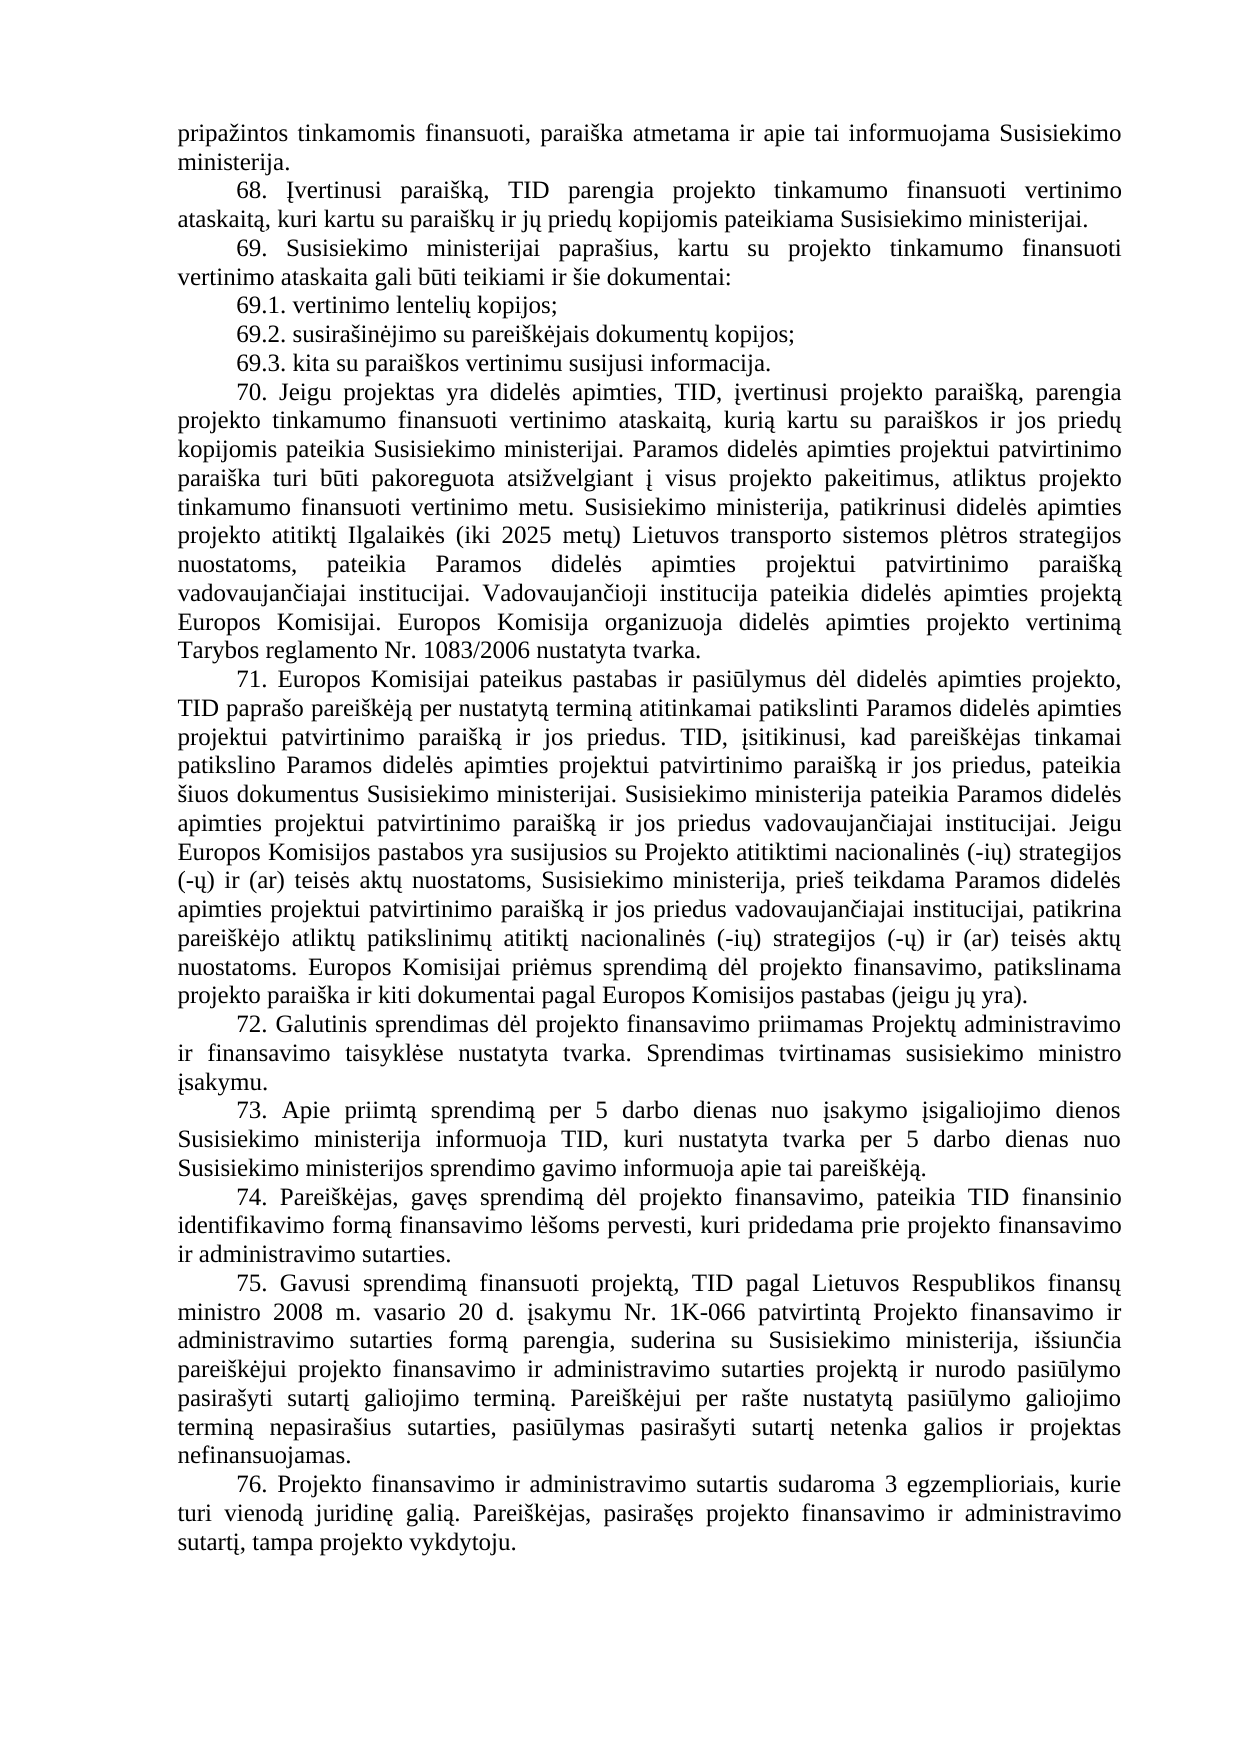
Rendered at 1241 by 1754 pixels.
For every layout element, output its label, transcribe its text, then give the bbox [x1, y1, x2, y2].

text 72. Galutinis sprendimas dėl projekto finansavimo priimamas Projektų administravimo ir finansavimo taisyklėse nustatyta tvarka. Sprendimas tvirtinamas susisiekimo ministro įsakymu. [177, 1009, 1122, 1096]
text 74. Pareiškėjas, gavęs sprendimą dėl projekto finansavimo, pateikia TID finansinio identifikavimo formą finansavimo lėšoms pervesti, kuri pridedama prie projekto finansavimo ir administravimo sutarties. [177, 1182, 1122, 1268]
text 68. Įvertinusi paraišką, TID parengia projekto tinkamumo finansuoti vertinimo ataskaitą, kuri kartu su paraiškų ir jų priedų kopijomis pateikiama Susisiekimo ministerijai. [177, 176, 1122, 233]
text 76. Projekto finansavimo ir administravimo sutartis sudaroma 3 egzemplioriais, kurie turi vienodą juridinę galią. Pareiškėjas, pasirašęs projekto finansavimo ir administravimo sutartį, tampa projekto vykdytoju. [177, 1469, 1122, 1556]
text pripažintos tinkamomis finansuoti, paraiška atmetama ir apie tai informuojama Susisiekimo ministerija. [177, 118, 1122, 176]
text 73. Apie priimtą sprendimą per 5 darbo dienas nuo įsakymo įsigaliojimo dienos Susisiekimo ministerija informuoja TID, kuri nustatyta tvarka per 5 darbo dienas nuo Susisiekimo ministerijos sprendimo gavimo informuoja apie tai pareiškėją. [177, 1096, 1122, 1182]
text 69.3. kita su paraiškos vertinimu susijusi informacija. [177, 348, 1122, 377]
text 69. Susisiekimo ministerijai paprašius, kartu su projekto tinkamumo finansuoti vertinimo ataskaita gali būti teikiami ir šie dokumentai: [177, 233, 1122, 291]
text 75. Gavusi sprendimą finansuoti projektą, TID pagal Lietuvos Respublikos finansų ministro 2008 m. vasario 20 d. įsakymu Nr. 1K-066 patvirtintą Projekto finansavimo ir administravimo sutarties formą parengia, suderina su Susisiekimo ministerija, išsiunčia pareiškėjui projekto finansavimo ir administravimo sutarties projektą ir nurodo pasiūlymo pasirašyti sutartį galiojimo terminą. Pareiškėjui per rašte nustatytą pasiūlymo galiojimo terminą nepasirašius sutarties, pasiūlymas pasirašyti sutartį netenka galios ir projektas nefinansuojamas. [177, 1268, 1122, 1469]
text 69.2. susirašinėjimo su pareiškėjais dokumentų kopijos; [177, 319, 1122, 348]
text 70. Jeigu projektas yra didelės apimties, TID, įvertinusi projekto paraišką, parengia projekto tinkamumo finansuoti vertinimo ataskaitą, kurią kartu su paraiškos ir jos priedų kopijomis pateikia Susisiekimo ministerijai. Paramos didelės apimties projektui patvirtinimo paraiška turi būti pakoreguota atsižvelgiant į visus projekto pakeitimus, atliktus projekto tinkamumo finansuoti vertinimo metu. Susisiekimo ministerija, patikrinusi didelės apimties projekto atitiktį Ilgalaikės (iki 2025 metų) Lietuvos transporto sistemos plėtros strategijos nuostatoms, pateikia Paramos didelės apimties projektui patvirtinimo paraišką vadovaujančiajai institucijai. Vadovaujančioji institucija pateikia didelės apimties projektą Europos Komisijai. Europos Komisija organizuoja didelės apimties projekto vertinimą Tarybos reglamento Nr. 1083/2006 nustatyta tvarka. [177, 377, 1122, 664]
text 69.1. vertinimo lentelių kopijos; [177, 291, 1122, 319]
text 71. Europos Komisijai pateikus pastabas ir pasiūlymus dėl didelės apimties projekto, TID paprašo pareiškėją per nustatytą terminą atitinkamai patikslinti Paramos didelės apimties projektui patvirtinimo paraišką ir jos priedus. TID, įsitikinusi, kad pareiškėjas tinkamai patikslino Paramos didelės apimties projektui patvirtinimo paraišką ir jos priedus, pateikia šiuos dokumentus Susisiekimo ministerijai. Susisiekimo ministerija pateikia Paramos didelės apimties projektui patvirtinimo paraišką ir jos priedus vadovaujančiajai institucijai. Jeigu Europos Komisijos pastabos yra susijusios su Projekto atitiktimi nacionalinės (-ių) strategijos (-ų) ir (ar) teisės aktų nuostatoms, Susisiekimo ministerija, prieš teikdama Paramos didelės apimties projektui patvirtinimo paraišką ir jos priedus vadovaujančiajai institucijai, patikrina pareiškėjo atliktų patikslinimų atitiktį nacionalinės (-ių) strategijos (-ų) ir (ar) teisės aktų nuostatoms. Europos Komisijai priėmus sprendimą dėl projekto finansavimo, patikslinama projekto paraiška ir kiti dokumentai pagal Europos Komisijos pastabas (jeigu jų yra). [177, 664, 1122, 1009]
